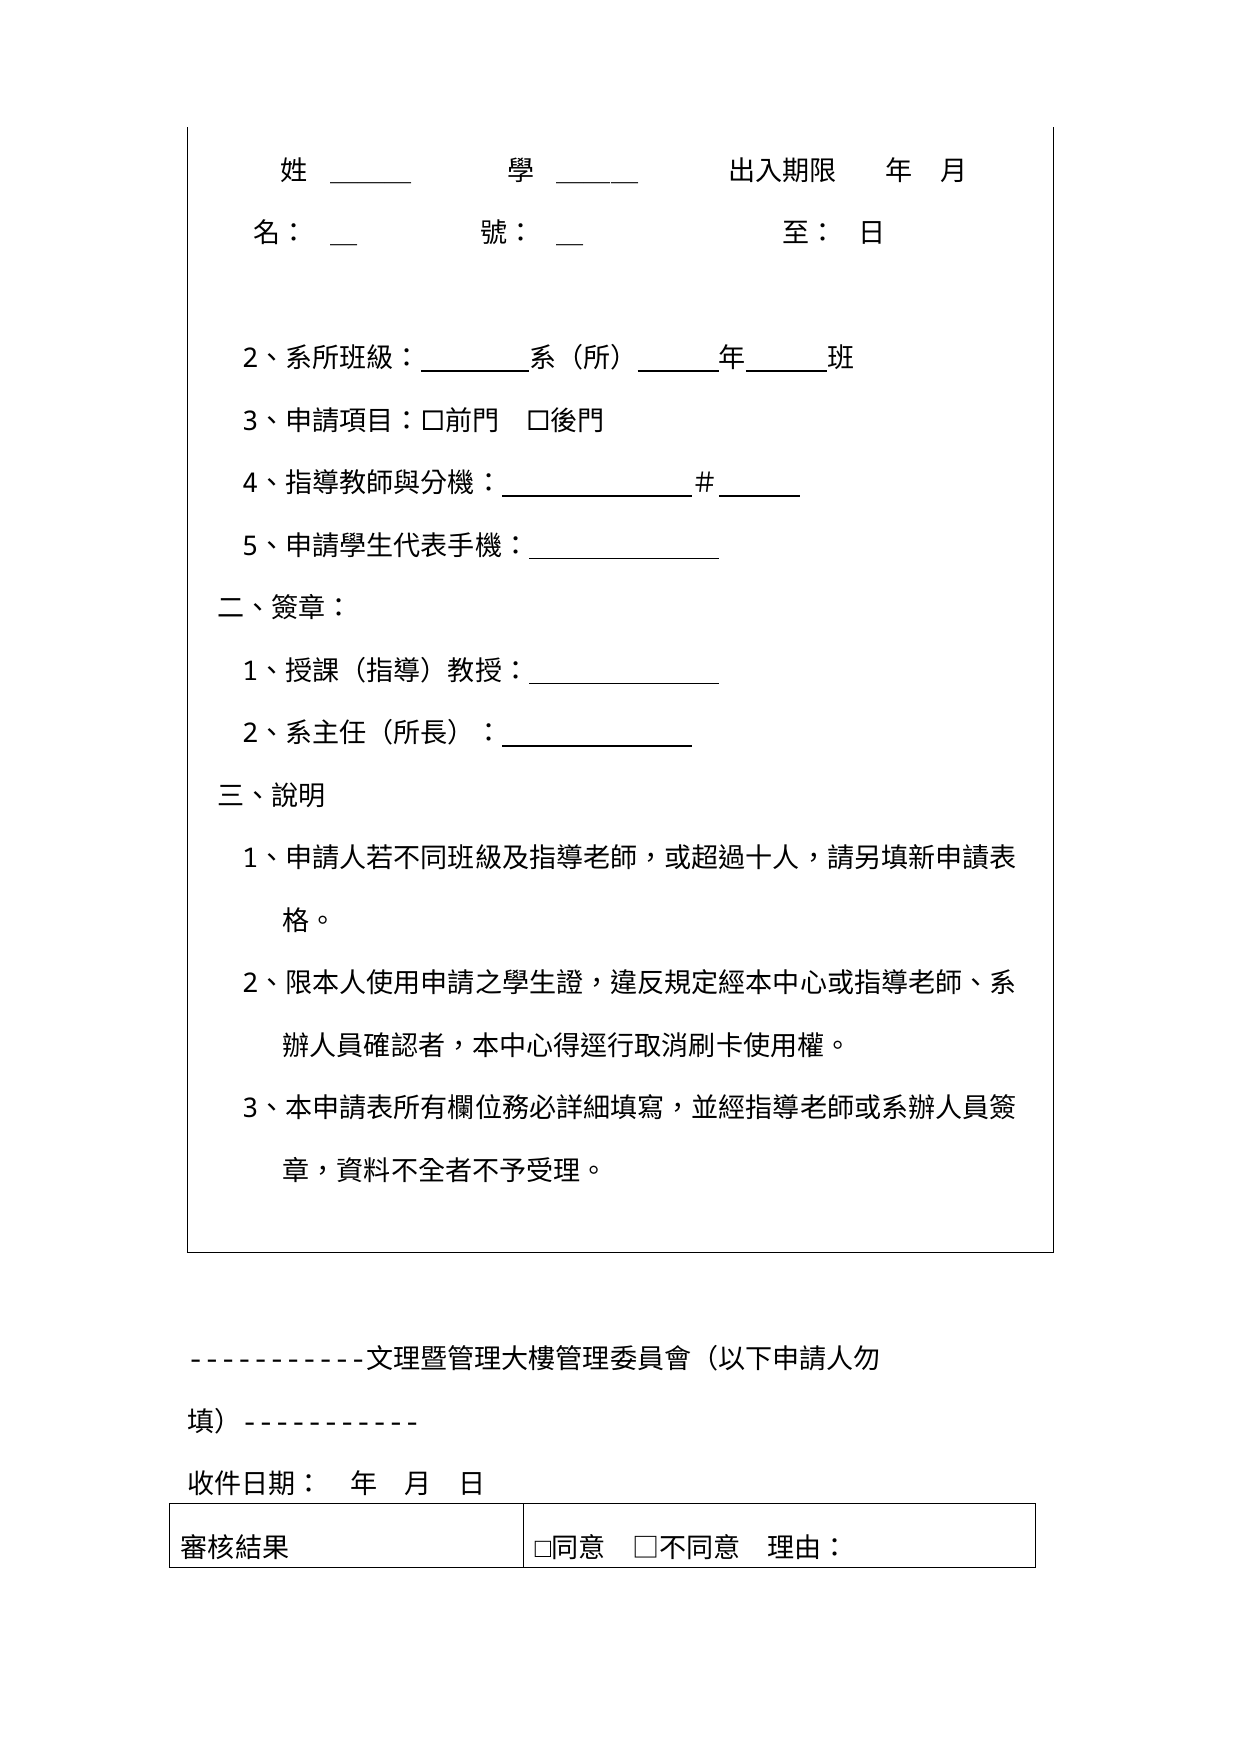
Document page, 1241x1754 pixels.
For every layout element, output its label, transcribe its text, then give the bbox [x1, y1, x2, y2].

table_cell 2、系主任（所長）： [188, 690, 1053, 752]
table_cell 5、申請學生代表手機： [188, 502, 1053, 564]
table_cell 4、指導教師與分機： ＃ [188, 440, 1053, 502]
text 收件日期： 年 月 日 [187, 1441, 1053, 1503]
table_cell ＿＿＿＿ [319, 127, 443, 252]
table_header □同意 □不同意 理由： [524, 1504, 1035, 1567]
table_cell 姓名： [217, 127, 319, 252]
table_cell 三、說明 [188, 752, 1053, 814]
table_cell 二、簽章： [188, 565, 1053, 627]
table_cell 學號： [444, 127, 545, 252]
table_header 審核結果 [170, 1504, 523, 1567]
table_cell 年 月 日 [847, 127, 1022, 252]
table_cell 出入期限至： [670, 127, 847, 252]
table_cell 2、系所班級： 系（所） 年 班 [188, 315, 1053, 377]
table_cell [188, 127, 1053, 314]
table_cell 1、授課（指導）教授： [188, 627, 1053, 689]
table_cell 3、申請項目：前門 後門 [188, 377, 1053, 439]
text -----------文理暨管理大樓管理委員會（以下申請人勿填）----------- [187, 1316, 1053, 1441]
table_cell ＿＿＿＿ [545, 127, 670, 252]
table_cell 1、申請人若不同班級及指導老師，或超過十人，請另填新申謮表格。 2、限本人使用申請之學生證，違反規定經本中心或指導老師、系辦人員確認者，本中心得逕行取消刷卡使用權。 3、本申請表所有欄位務必詳細填寫，並經指導老師或系辦人員簽章，資料不全者不予受理。 [188, 815, 1053, 1252]
